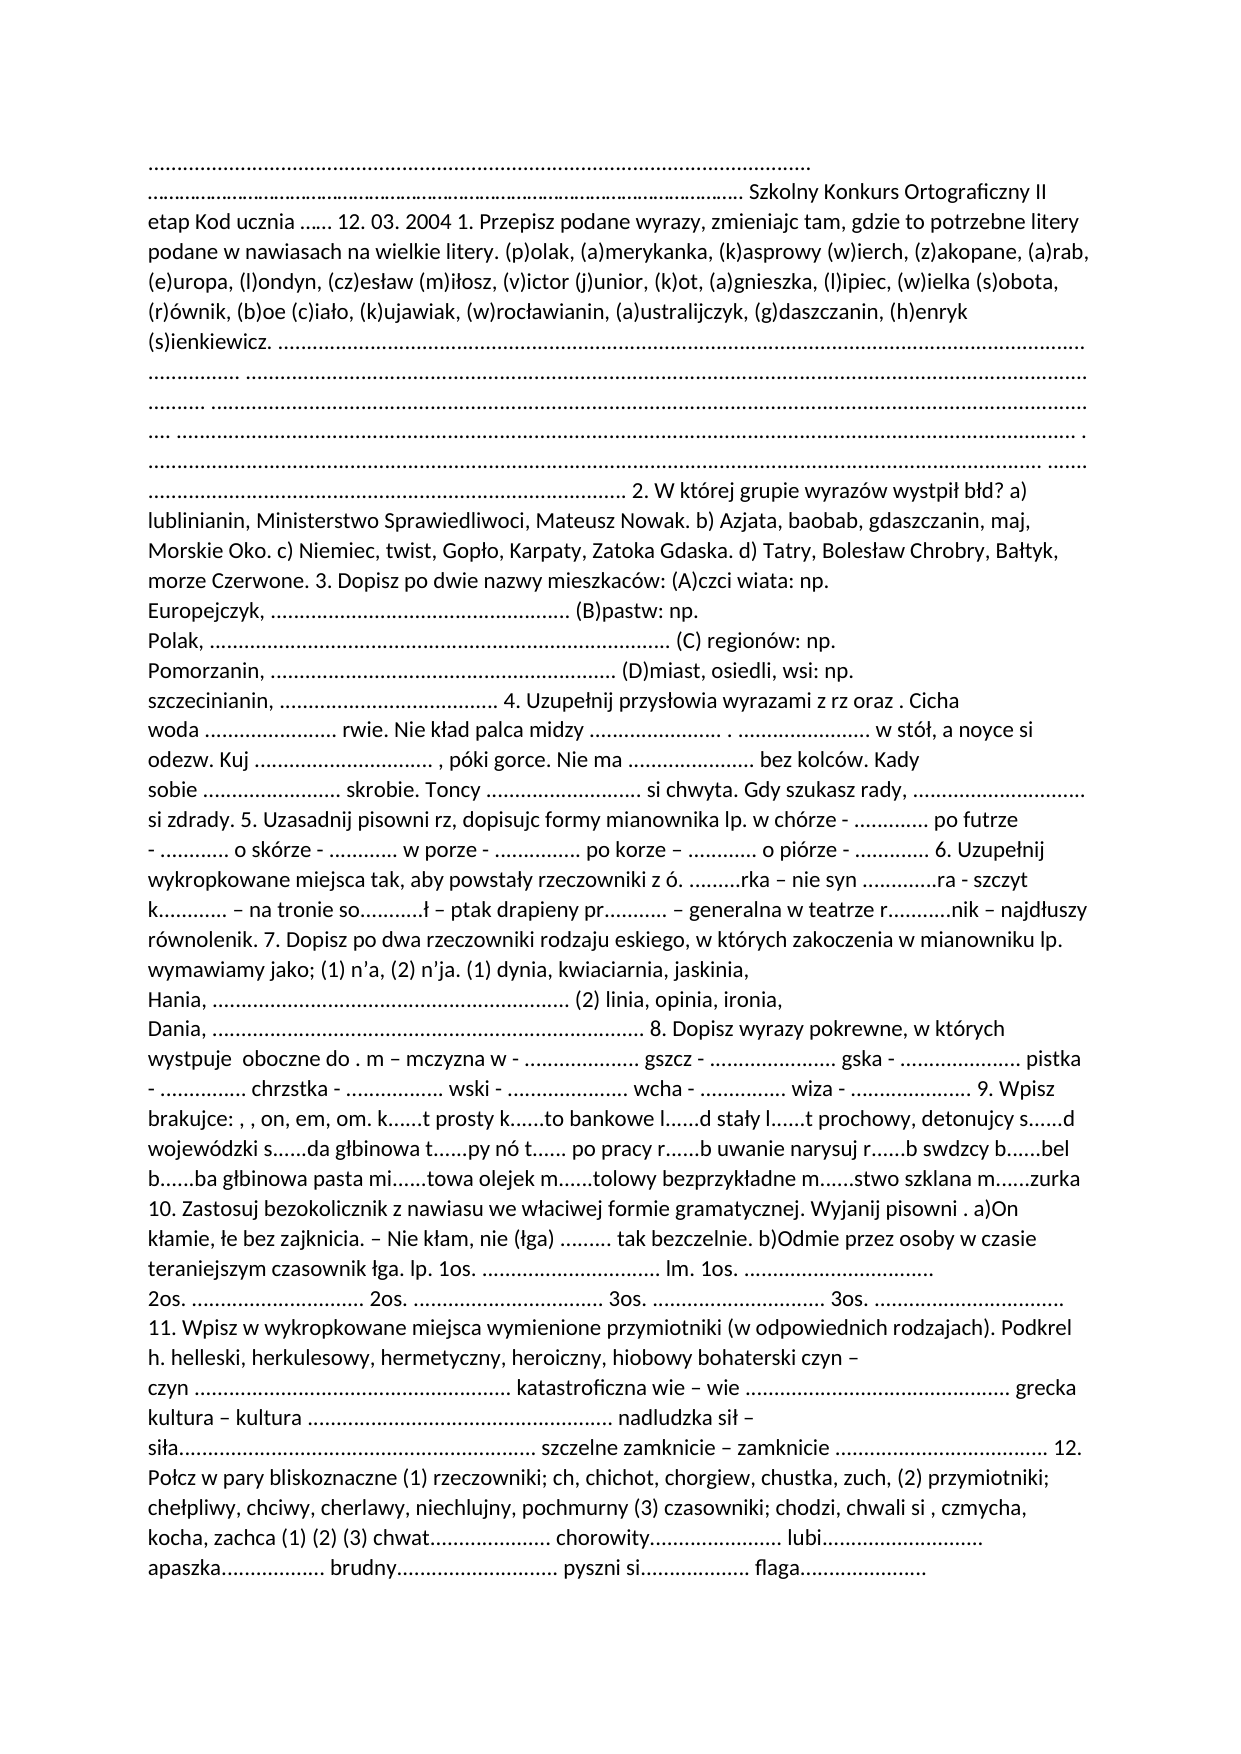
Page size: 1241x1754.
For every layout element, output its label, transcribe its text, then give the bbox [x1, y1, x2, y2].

text ................................................................................................................... ………………………………………………………………………………………………….. Szkolny Konkurs Ortograficzny II etap Kod ucznia …… 12. 03. 2004 1. Przepisz podane wyrazy, zmieniajc tam, gdzie to potrzebne litery podane w nawiasach na wielkie litery. (p)olak, (a)merykanka, (k)asprowy (w)ierch, (z)akopane, (a)rab, (e)uropa, (l)ondyn, (cz)esław (m)iłosz, (v)ictor (j)unior, (k)ot, (a)gnieszka, (l)ipiec, (w)ielka (s)obota, (r)ównik, (b)oe (c)iało, (k)ujawiak, (w)rocławianin, (a)ustralijczyk, (g)daszczanin, (h)enryk (s)ienkiewicz. ............................................................................................................................................................ ............................................................................................................................................................ ............................................................................................................................................................ ............................................................................................................................................................ ............................................................................................................................................................ .......................................................................................... 2. W której grupie wyrazów wystpił błd? a) lublinianin, Ministerstwo Sprawiedliwoci, Mateusz Nowak. b) Azjata, baobab, gdaszczanin, maj, Morskie Oko. c) Niemiec, twist, Gopło, Karpaty, Zatoka Gdaska. d) Tatry, Bolesław Chrobry, Bałtyk, morze Czerwone. 3. Dopisz po dwie nazwy mieszkaców: (A)czci wiata: np. Europejczyk, .................................................... (B)pastw: np. Polak, ................................................................................ (C) regionów: np. Pomorzanin, ............................................................ (D)miast, osiedli, wsi: np. szczecinianin, ...................................... 4. Uzupełnij przysłowia wyrazami z rz oraz . Cicha woda ....................... rwie. Nie kład palca midzy ....................... . ....................... w stół, a noyce si odezw. Kuj ............................... , póki gorce. Nie ma ...................... bez kolców. Kady sobie ........................ skrobie. Toncy ........................... si chwyta. Gdy szukasz rady, .............................. si zdrady. 5. Uzasadnij pisowni rz, dopisujc formy mianownika lp. w chórze - ............. po futrze - ............ o skórze - ............ w porze - ............... po korze – ............ o piórze - ............. 6. Uzupełnij wykropkowane miejsca tak, aby powstały rzeczowniki z ó. .........rka – nie syn .............ra - szczyt k............ – na tronie so...........ł – ptak drapieny pr........... – generalna w teatrze r...........nik – najdłuszy równolenik. 7. Dopisz po dwa rzeczowniki rodzaju eskiego, w których zakoczenia w mianowniku lp. wymawiamy jako; (1) n’a, (2) n’ja. (1) dynia, kwiaciarnia, jaskinia, Hania, .............................................................. (2) linia, opinia, ironia, Dania, ........................................................................... 8. Dopisz wyrazy pokrewne, w których wystpuje oboczne do . m – mczyzna w - .................... gszcz - ...................... gska - ..................... pistka - ............... chrzstka - ................. wski - ..................... wcha - ............... wiza - ..................... 9. Wpisz brakujce: , , on, em, om. k......t prosty k......to bankowe l......d stały l......t prochowy, detonujcy s......d wojewódzki s......da głbinowa t......py nó t...... po pracy r......b uwanie narysuj r......b swdzcy b......bel b......ba głbinowa pasta mi......towa olejek m......tolowy bezprzykładne m......stwo szklana m......zurka 10. Zastosuj bezokolicznik z nawiasu we właciwej formie gramatycznej. Wyjanij pisowni . a)On kłamie, łe bez zajknicia. – Nie kłam, nie (łga) ......... tak bezczelnie. b)Odmie przez osoby w czasie teraniejszym czasownik łga. lp. 1os. ............................... lm. 1os. ................................. 2os. .............................. 2os. ................................. 3os. .............................. 3os. ................................. 11. Wpisz w wykropkowane miejsca wymienione przymiotniki (w odpowiednich rodzajach). Podkrel h. helleski, herkulesowy, hermetyczny, heroiczny, hiobowy bohaterski czyn – czyn ....................................................... katastroficzna wie – wie .............................................. grecka kultura – kultura ..................................................... nadludzka sił – siła.............................................................. szczelne zamknicie – zamknicie ..................................... 12. Połcz w pary bliskoznaczne (1) rzeczowniki; ch, chichot, chorgiew, chustka, zuch, (2) przymiotniki; chełpliwy, chciwy, cherlawy, niechlujny, pochmurny (3) czasowniki; chodzi, chwali si , czmycha, kocha, zachca (1) (2) (3) chwat..................... chorowity....................... lubi............................ apaszka.................. brudny............................ pyszni si................... flaga...................... [148, 148, 1093, 1581]
